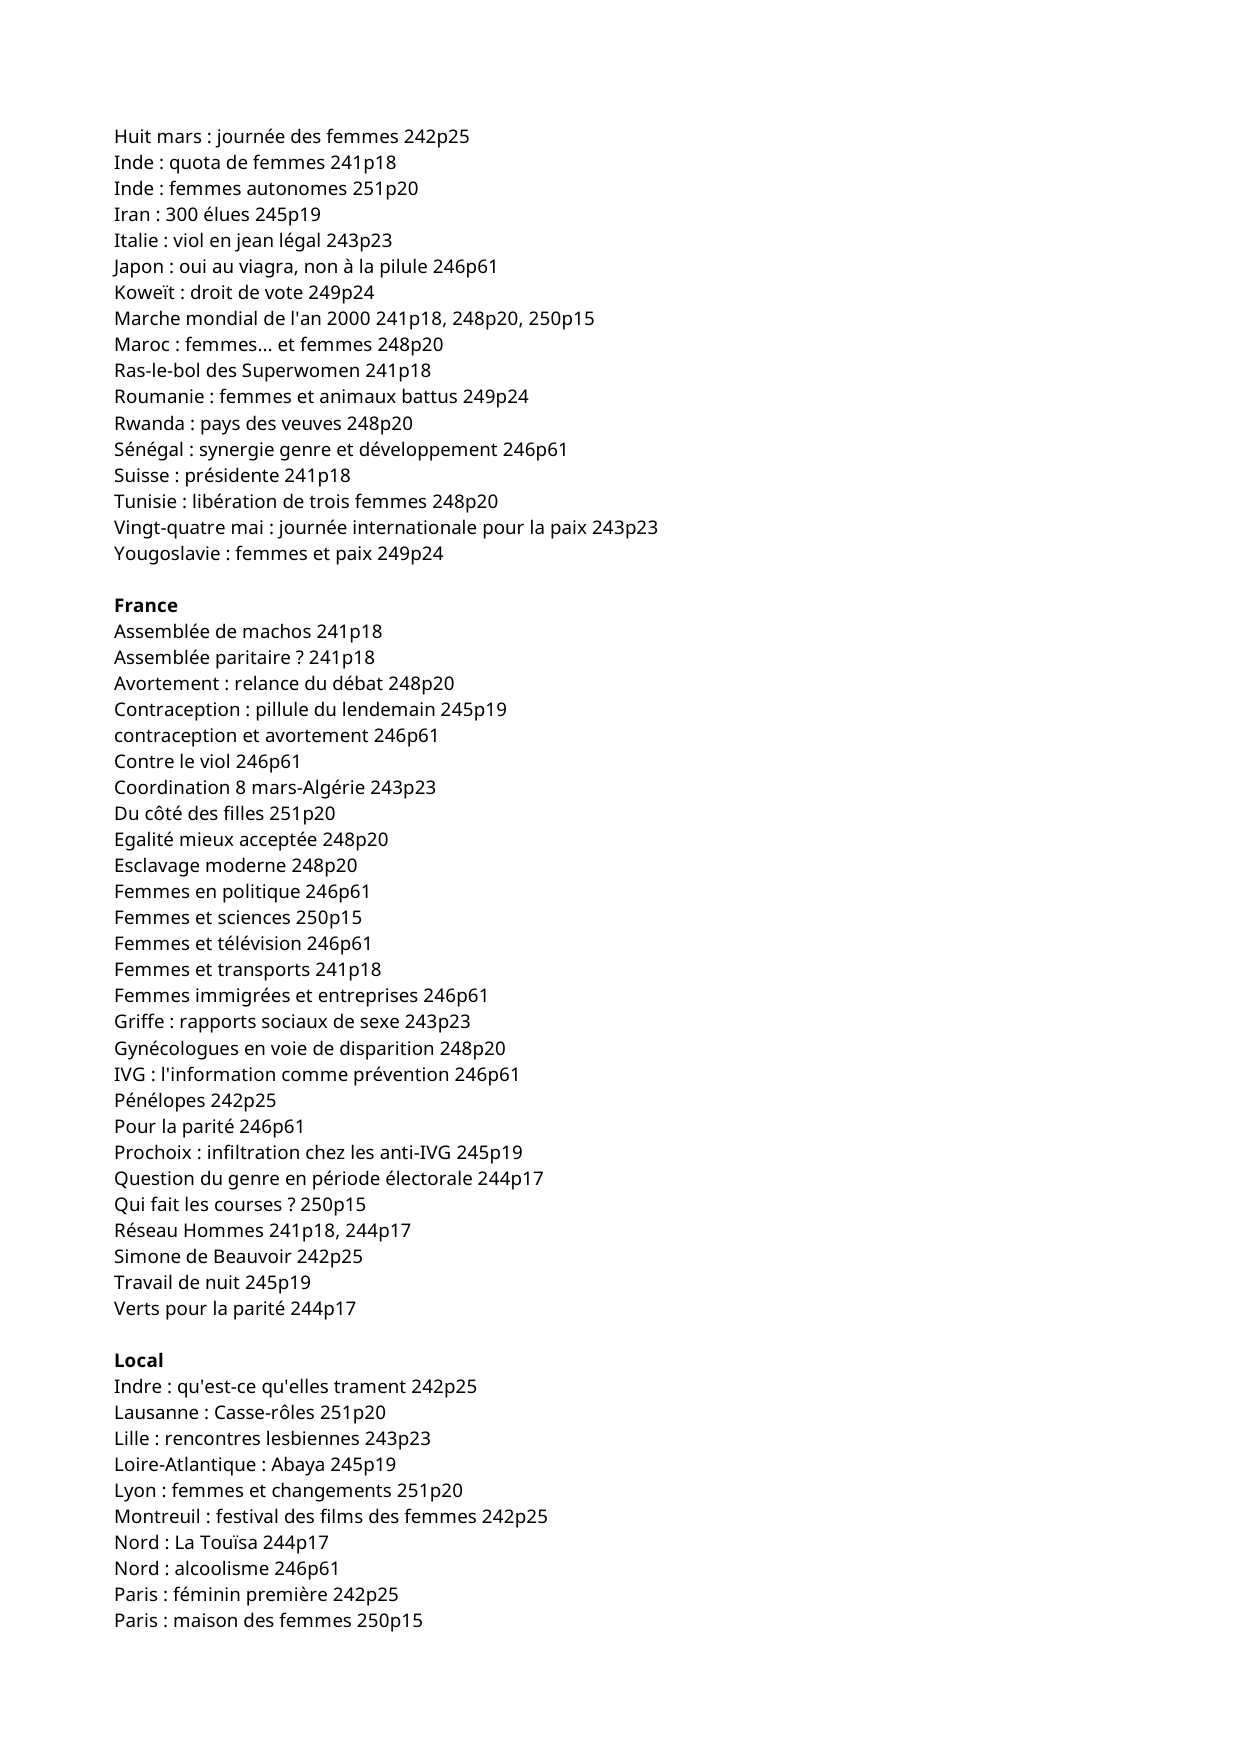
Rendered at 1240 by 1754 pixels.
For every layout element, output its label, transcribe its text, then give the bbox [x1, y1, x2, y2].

text Lille : rencontres lesbiennes 243p23 [114, 1425, 1126, 1451]
text Simone de Beauvoir 242p25 [114, 1243, 1126, 1269]
text Sénégal : synergie genre et développement 246p61 [114, 435, 1126, 461]
text Avortement : relance du débat 248p20 [114, 670, 1126, 696]
text Question du genre en période électorale 244p17 [114, 1164, 1126, 1191]
text Gynécologues en voie de disparition 248p20 [114, 1034, 1126, 1060]
text Ras-le-bol des Superwomen 241p18 [114, 357, 1126, 383]
text Lausanne : Casse-rôles 251p20 [114, 1399, 1126, 1425]
text Marche mondial de l'an 2000 241p18, 248p20, 250p15 [114, 305, 1126, 331]
text Femmes en politique 246p61 [114, 878, 1126, 904]
text Paris : maison des femmes 250p15 [114, 1607, 1126, 1633]
text Suisse : présidente 241p18 [114, 461, 1126, 487]
text Yougoslavie : femmes et paix 249p24 [114, 539, 1126, 566]
text Tunisie : libération de trois femmes 248p20 [114, 487, 1126, 513]
text Inde : quota de femmes 241p18 [114, 149, 1126, 175]
text Lyon : femmes et changements 251p20 [114, 1477, 1126, 1503]
text Italie : viol en jean légal 243p23 [114, 227, 1126, 253]
text Roumanie : femmes et animaux battus 249p24 [114, 383, 1126, 409]
text Griffe : rapports sociaux de sexe 243p23 [114, 1008, 1126, 1034]
text Du côté des filles 251p20 [114, 800, 1126, 826]
text Assemblée de machos 241p18 [114, 618, 1126, 644]
text Rwanda : pays des veuves 248p20 [114, 409, 1126, 435]
text Vingt-quatre mai : journée internationale pour la paix 243p23 [114, 513, 1126, 539]
text Nord : La Touïsa 244p17 [114, 1529, 1126, 1555]
text Montreuil : festival des films des femmes 242p25 [114, 1503, 1126, 1529]
text Pénélopes 242p25 [114, 1086, 1126, 1112]
text Nord : alcoolisme 246p61 [114, 1555, 1126, 1581]
text Coordination 8 mars-Algérie 243p23 [114, 774, 1126, 800]
text Verts pour la parité 244p17 [114, 1295, 1126, 1321]
text Contraception : pillule du lendemain 245p19 [114, 696, 1126, 722]
text IVG : l'information comme prévention 246p61 [114, 1060, 1126, 1086]
text Femmes et télévision 246p61 [114, 930, 1126, 956]
text Pour la parité 246p61 [114, 1112, 1126, 1138]
text Egalité mieux acceptée 248p20 [114, 826, 1126, 852]
text Japon : oui au viagra, non à la pilule 246p61 [114, 253, 1126, 279]
text Qui fait les courses ? 250p15 [114, 1191, 1126, 1217]
text Femmes et transports 241p18 [114, 956, 1126, 982]
text Loire-Atlantique : Abaya 245p19 [114, 1451, 1126, 1477]
text Indre : qu'est-ce qu'elles trament 242p25 [114, 1373, 1126, 1399]
text Assemblée paritaire ? 241p18 [114, 644, 1126, 670]
text Travail de nuit 245p19 [114, 1269, 1126, 1295]
text contraception et avortement 246p61 [114, 722, 1126, 748]
text Iran : 300 élues 245p19 [114, 201, 1126, 227]
text Esclavage moderne 248p20 [114, 852, 1126, 878]
text Huit mars : journée des femmes 242p25 [114, 123, 1126, 149]
text Femmes immigrées et entreprises 246p61 [114, 982, 1126, 1008]
text Local [114, 1347, 1126, 1373]
text Koweït : droit de vote 249p24 [114, 279, 1126, 305]
text Femmes et sciences 250p15 [114, 904, 1126, 930]
text Prochoix : infiltration chez les anti-IVG 245p19 [114, 1138, 1126, 1164]
text Paris : féminin première 242p25 [114, 1581, 1126, 1607]
text Contre le viol 246p61 [114, 748, 1126, 774]
text Maroc : femmes... et femmes 248p20 [114, 331, 1126, 357]
text Réseau Hommes 241p18, 244p17 [114, 1217, 1126, 1243]
text Inde : femmes autonomes 251p20 [114, 175, 1126, 201]
text France [114, 592, 1126, 618]
